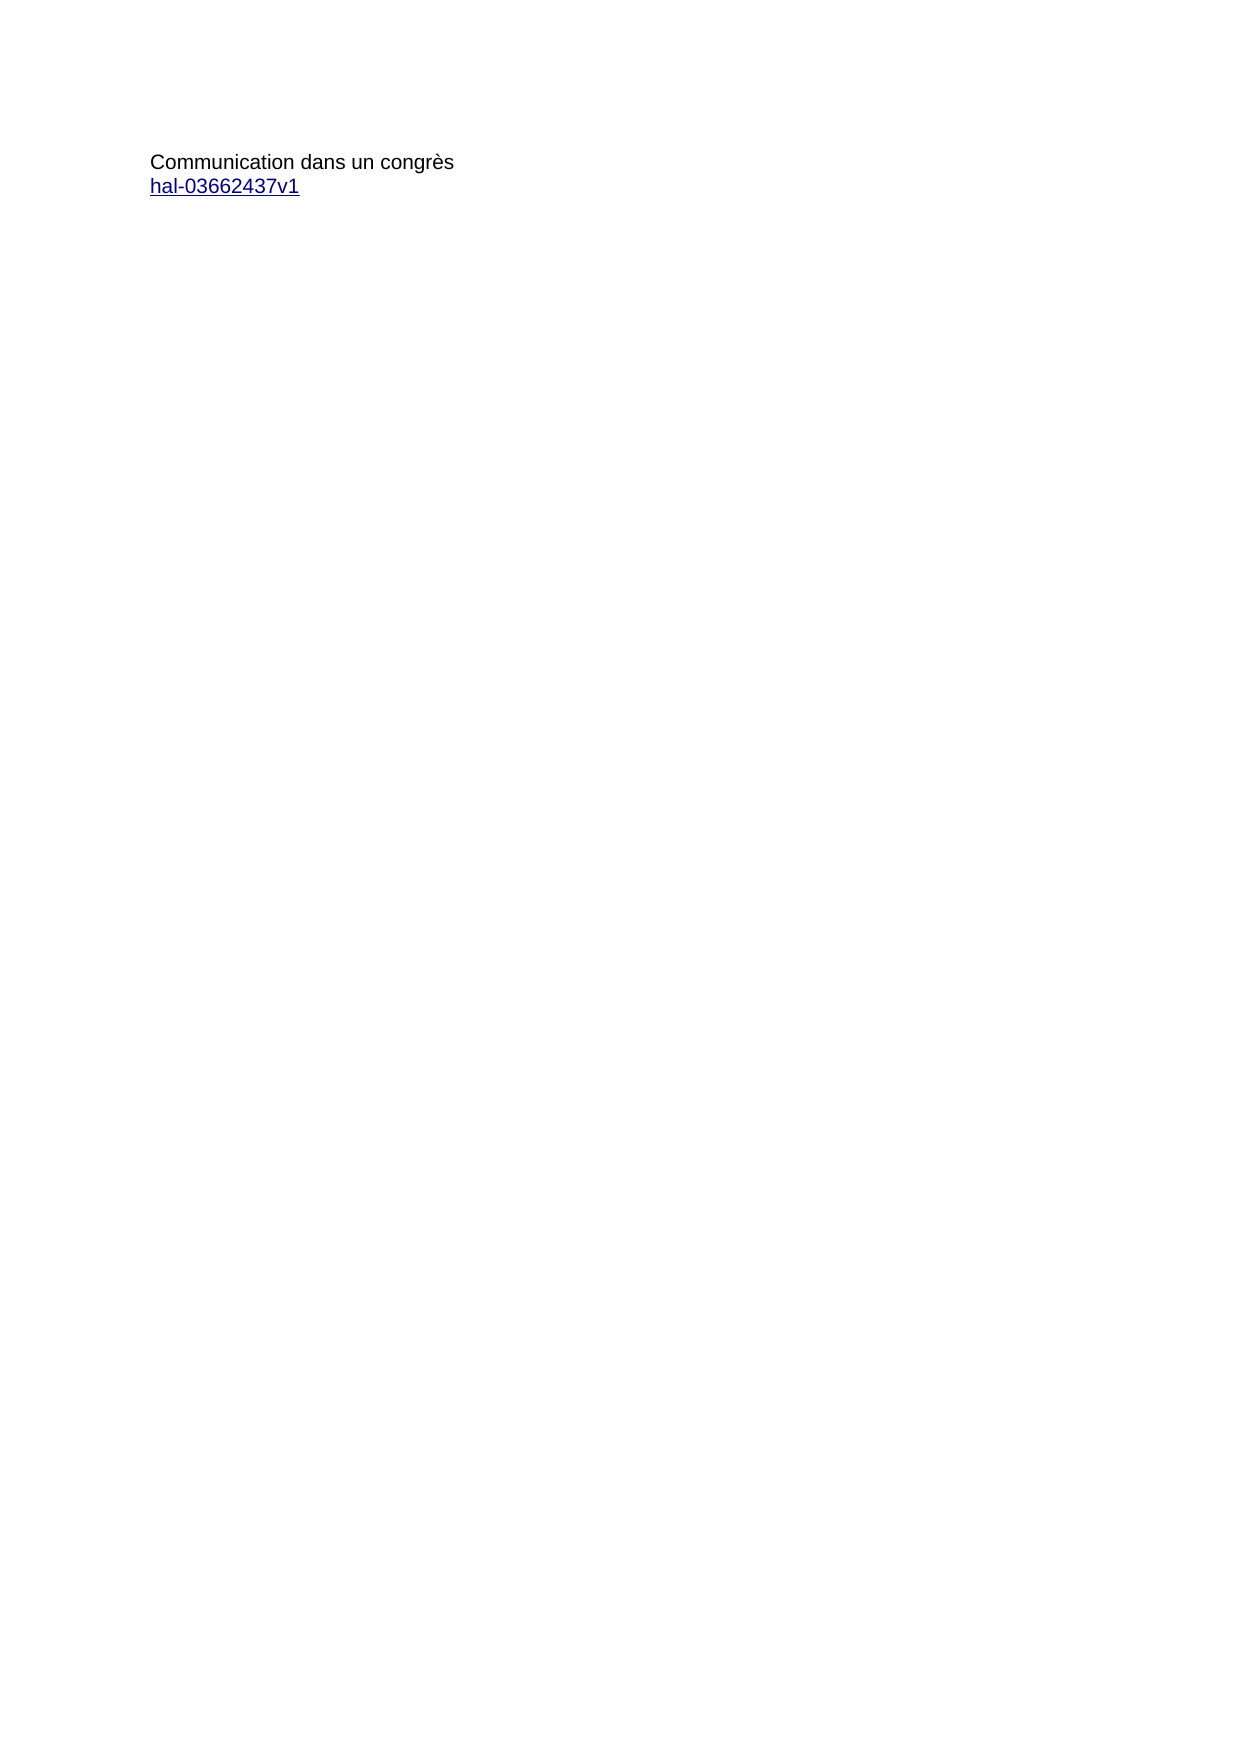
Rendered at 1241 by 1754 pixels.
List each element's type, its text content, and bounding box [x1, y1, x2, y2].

table_cell Communication dans un congrès hal-03662437v1 [150, 150, 1090, 198]
